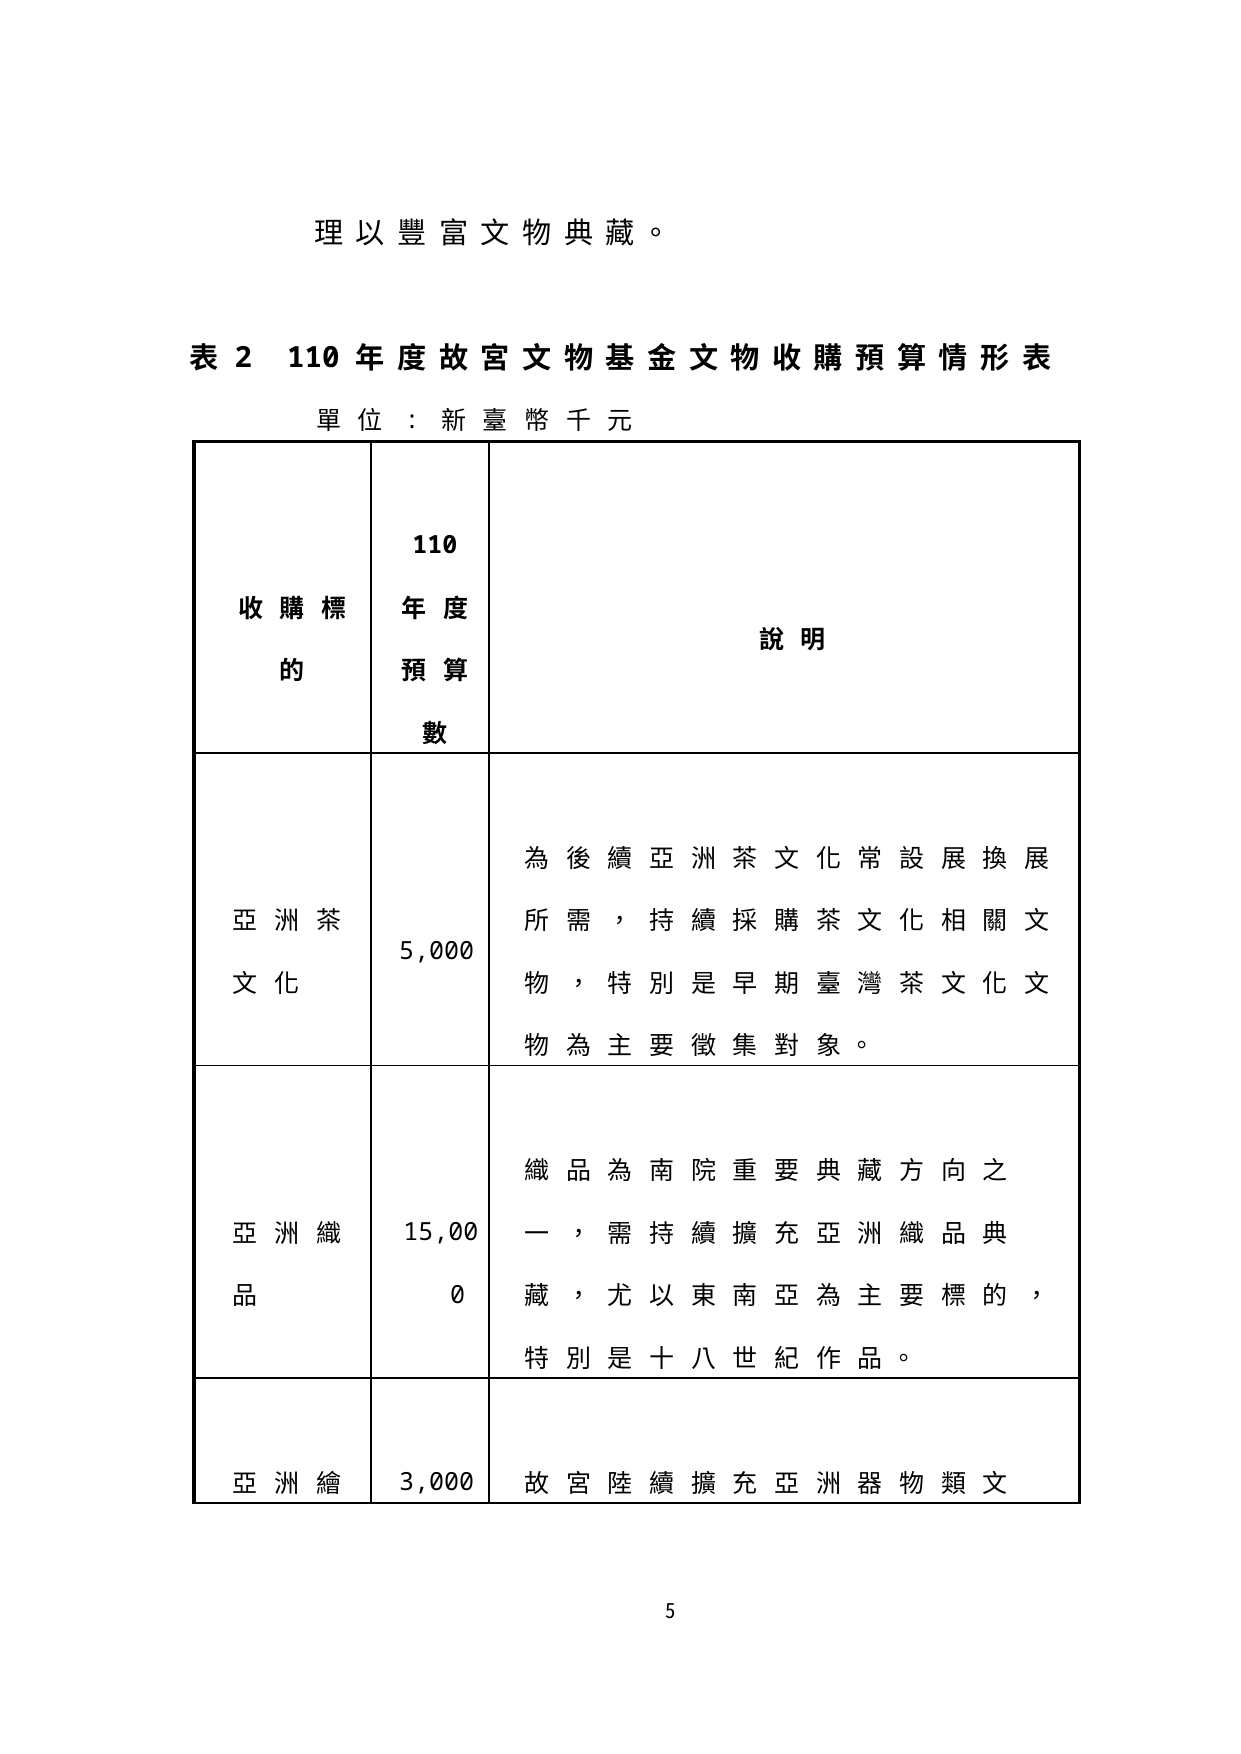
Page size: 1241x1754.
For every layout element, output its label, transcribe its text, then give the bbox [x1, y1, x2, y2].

table_cell 織品為南院重要典藏方向之一，需持續擴充亞洲織品典藏，尤以東南亞為主要標的，特別是十八世紀作品。 [490, 1066, 1078, 1377]
table_cell 亞洲繪 [196, 1379, 370, 1502]
table_cell 亞洲茶文化 [196, 754, 370, 1064]
table_cell 5,000 [372, 754, 488, 1064]
text 理以豐富文物典藏。 [271, 189, 1058, 252]
table_header 說明 [490, 443, 1078, 752]
table_cell 故宮陸續擴充亞洲器物類文 [490, 1379, 1078, 1502]
table_cell 3,000 [372, 1379, 488, 1502]
table_cell 15,000 [372, 1066, 488, 1377]
table_cell 為後續亞洲茶文化常設展換展所需，持續採購茶文化相關文物，特別是早期臺灣茶文化文物為主要徵集對象。 [490, 754, 1078, 1064]
text 表2 110年度故宮文物基金文物收購預算情形表 單位:新臺幣千元 [183, 314, 1058, 439]
table_header 收購標的 [196, 443, 370, 752]
table_cell 亞洲織品 [196, 1066, 370, 1377]
table_header 110年度 預算數 [372, 443, 488, 752]
